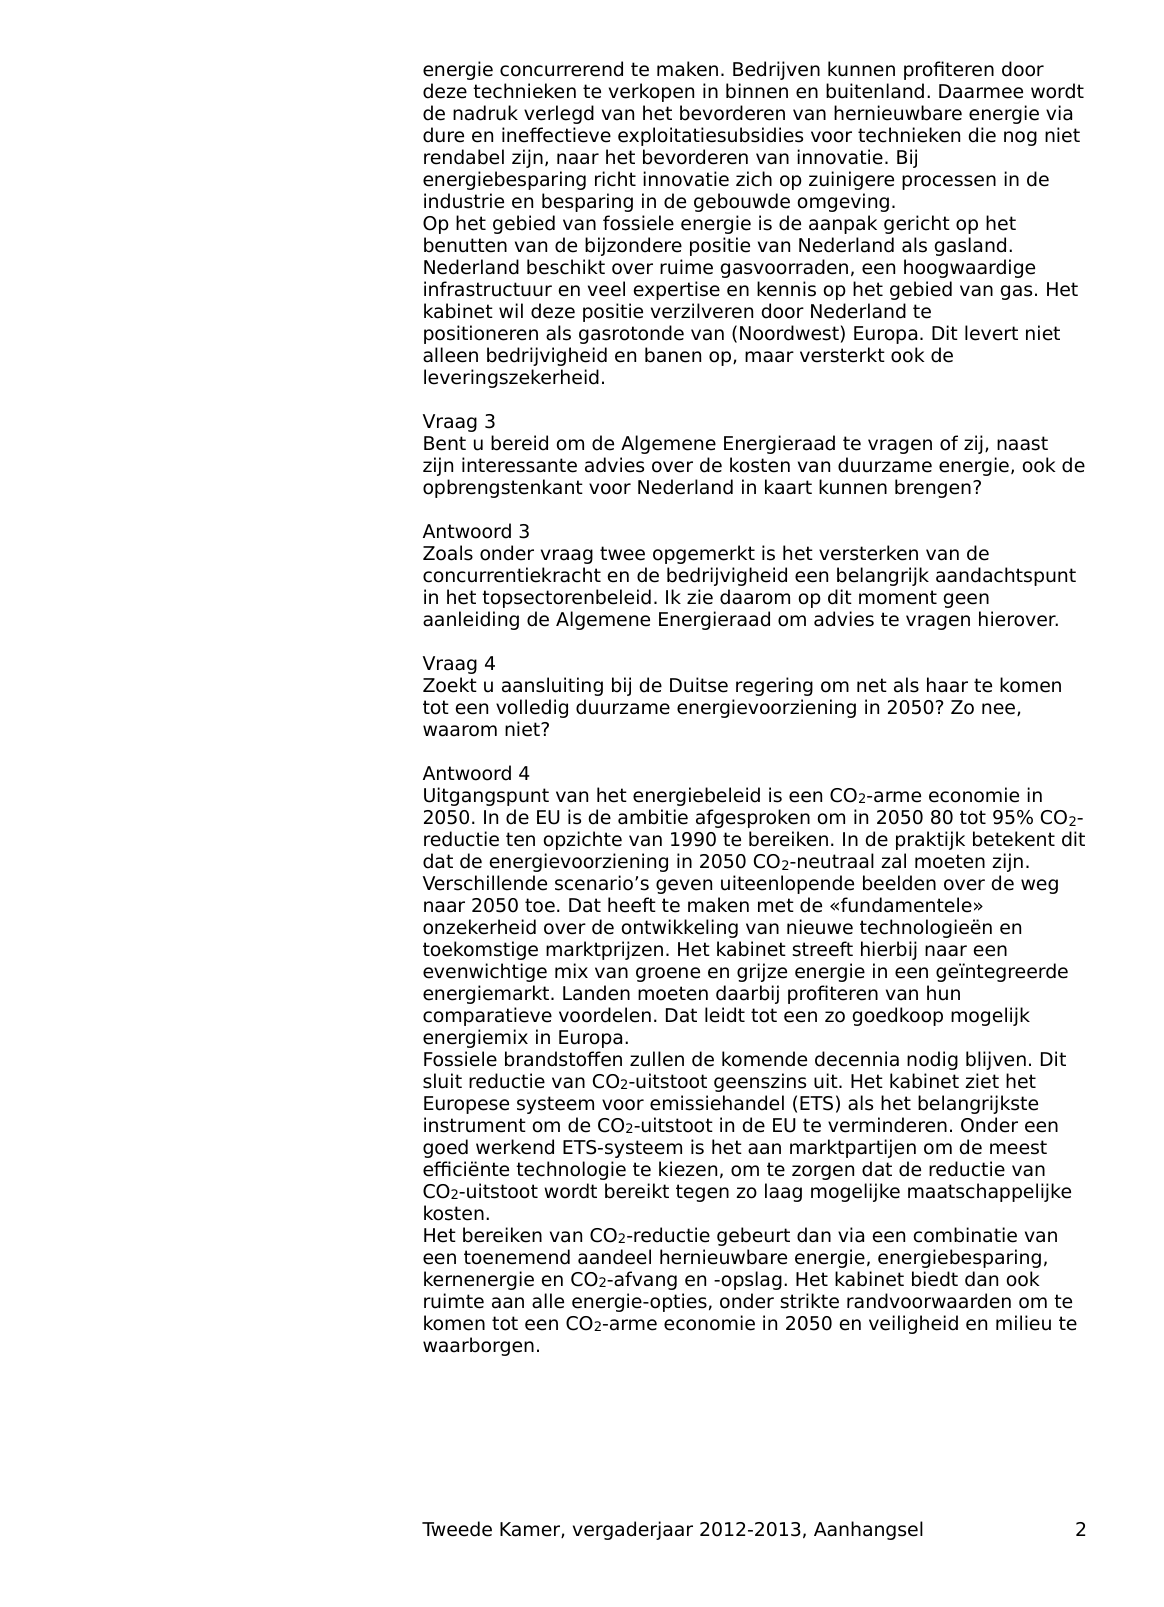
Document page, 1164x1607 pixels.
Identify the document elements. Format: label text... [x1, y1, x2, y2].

text Het bereiken van CO2-reductie gebeurt dan via een combinatie van een toenemend aandeel hernieuwbare energie, energiebesparing, kernenergie en CO2-afvang en -opslag. Het kabinet biedt dan ook ruimte aan alle energie-opties, onder strikte randvoorwaarden om te komen tot een CO2-arme economie in 2050 en veiligheid en milieu te waarborgen. [422, 1225, 1087, 1357]
text Verschillende scenario’s geven uiteenlopende beelden over de weg naar 2050 toe. Dat heeft te maken met de «fundamentele» onzekerheid over de ontwikkeling van nieuwe technologieën en toekomstige marktprijzen. Het kabinet streeft hierbij naar een evenwichtige mix van groene en grijze energie in een geïntegreerde energiemarkt. Landen moeten daarbij profiteren van hun comparatieve voordelen. Dat leidt tot een zo goedkoop mogelijk energiemix in Europa. [422, 873, 1087, 1049]
text Antwoord 3 [422, 521, 1087, 543]
text Vraag 4 [422, 653, 1087, 675]
text Zoals onder vraag twee opgemerkt is het versterken van de concurrentiekracht en de bedrijvigheid een belangrijk aandachtspunt in het topsectorenbeleid. Ik zie daarom op dit moment geen aanleiding de Algemene Energieraad om advies te vragen hierover. [422, 543, 1087, 631]
text Zoekt u aansluiting bij de Duitse regering om net als haar te komen tot een volledig duurzame energievoorziening in 2050? Zo nee, waarom niet? [422, 675, 1087, 741]
text Fossiele brandstoffen zullen de komende decennia nodig blijven. Dit sluit reductie van CO2-uitstoot geenszins uit. Het kabinet ziet het Europese systeem voor emissiehandel (ETS) als het belangrijkste instrument om de CO2-uitstoot in de EU te verminderen. Onder een goed werkend ETS-systeem is het aan marktpartijen om de meest efficiënte technologie te kiezen, om te zorgen dat de reductie van CO2-uitstoot wordt bereikt tegen zo laag mogelijke maatschappelijke kosten. [422, 1049, 1087, 1225]
text energie concurrerend te maken. Bedrijven kunnen profiteren door deze technieken te verkopen in binnen en buitenland. Daarmee wordt de nadruk verlegd van het bevorderen van hernieuwbare energie via dure en ineffectieve exploitatiesubsidies voor technieken die nog niet rendabel zijn, naar het bevorderen van innovatie. Bij energiebesparing richt innovatie zich op zuinigere processen in de industrie en besparing in de gebouwde omgeving. [422, 59, 1087, 213]
text Op het gebied van fossiele energie is de aanpak gericht op het benutten van de bijzondere positie van Nederland als gasland. Nederland beschikt over ruime gasvoorraden, een hoogwaardige infrastructuur en veel expertise en kennis op het gebied van gas. Het kabinet wil deze positie verzilveren door Nederland te [422, 213, 1087, 323]
text Antwoord 4 [422, 763, 1087, 785]
text Bent u bereid om de Algemene Energieraad te vragen of zij, naast zijn interessante advies over de kosten van duurzame energie, ook de opbrengstenkant voor Nederland in kaart kunnen brengen? [422, 433, 1087, 499]
text Vraag 3 [422, 411, 1087, 433]
text Uitgangspunt van het energiebeleid is een CO2-arme economie in 2050. In de EU is de ambitie afgesproken om in 2050 80 tot 95% CO2-reductie ten opzichte van 1990 te bereiken. In de praktijk betekent dit dat de energievoorziening in 2050 CO2-neutraal zal moeten zijn. [422, 785, 1087, 873]
text positioneren als gasrotonde van (Noordwest) Europa. Dit levert niet alleen bedrijvigheid en banen op, maar versterkt ook de leveringszekerheid. [422, 323, 1087, 389]
